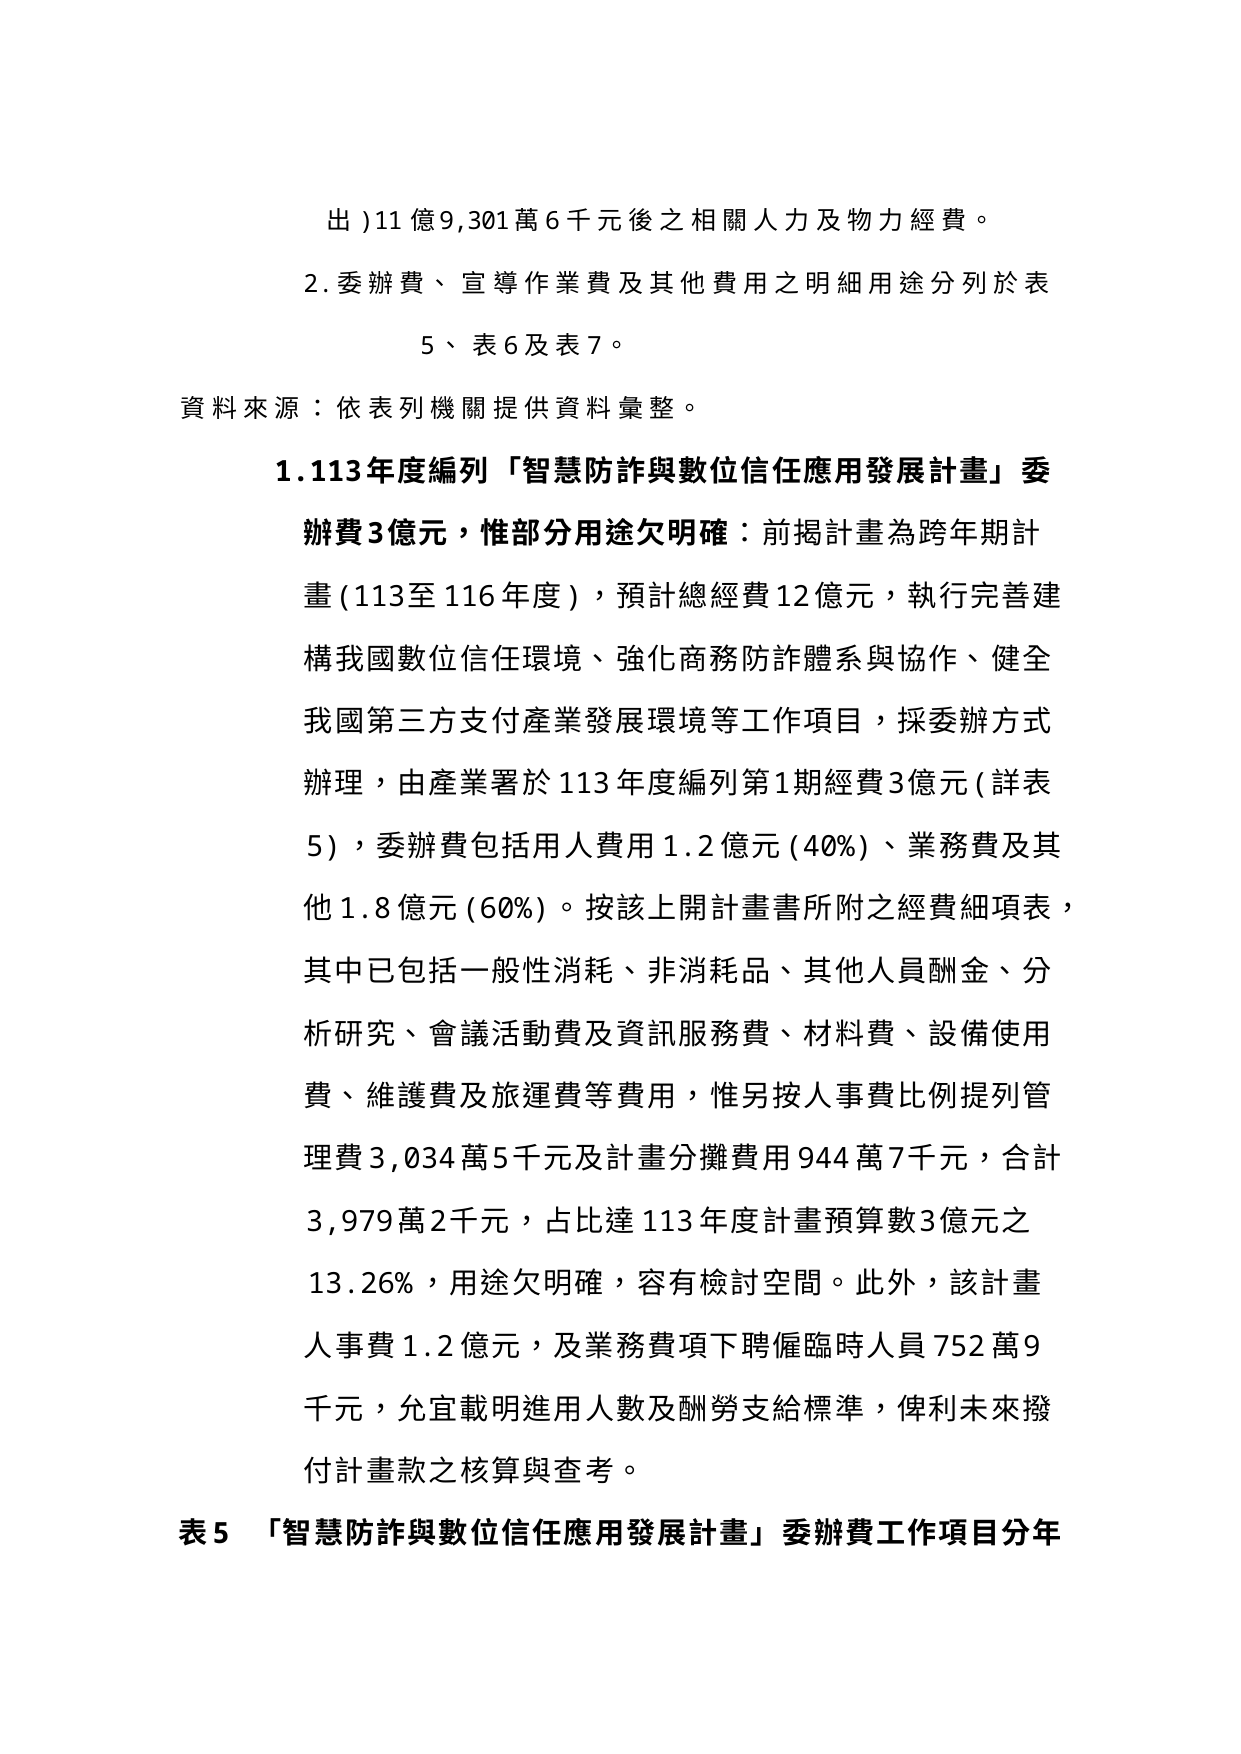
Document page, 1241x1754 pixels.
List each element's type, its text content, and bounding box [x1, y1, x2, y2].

text 出)11億9,301萬6千元後之相關人力及物力經費。 [177, 177, 1063, 240]
text 表5 「智慧防詐與數位信任應用發展計畫」委辦費工作項目分年 [177, 1490, 1063, 1552]
text 1.113年度編列「智慧防詐與數位信任應用發展計畫」委辦費3億元，惟部分用途欠明確：前揭計畫為跨年期計畫(113至116年度)，預計總經費12億元，執行完善建構我國數位信任環境、強化商務防詐體系與協作、健全我國第三方支付產業發展環境等工作項目，採委辦方式辦理，由產業署於113年度編列第1期經費3億元(詳表5)，委辦費包括用人費用1.2億元(40%)、業務費及其他1.8億元(60%)。按該上開計畫書所附之經費細項表，其中已包括一般性消耗、非消耗品、其他人員酬金、分析研究、會議活動費及資訊服務費、材料費、設備使用費、維護費及旅運費等費用，惟另按人事費比例提列管理費3,034萬5千元及計畫分攤費用944萬7千元，合計3,979萬2千元，占比達113年度計畫預算數3億元之13.26%，用途欠明確，容有檢討空間。此外，該計畫人事費1.2億元，及業務費項下聘僱臨時人員752萬9千元，允宜載明進用人數及酬勞支給標準，俾利未來撥付計畫款之核算與查考。 [266, 427, 1063, 1490]
text 2.委辦費、宣導作業費及其他費用之明細用途分列於表5、表6及表7。 [295, 240, 1063, 365]
text 資料來源：依表列機關提供資料彙整。 [177, 365, 1063, 427]
